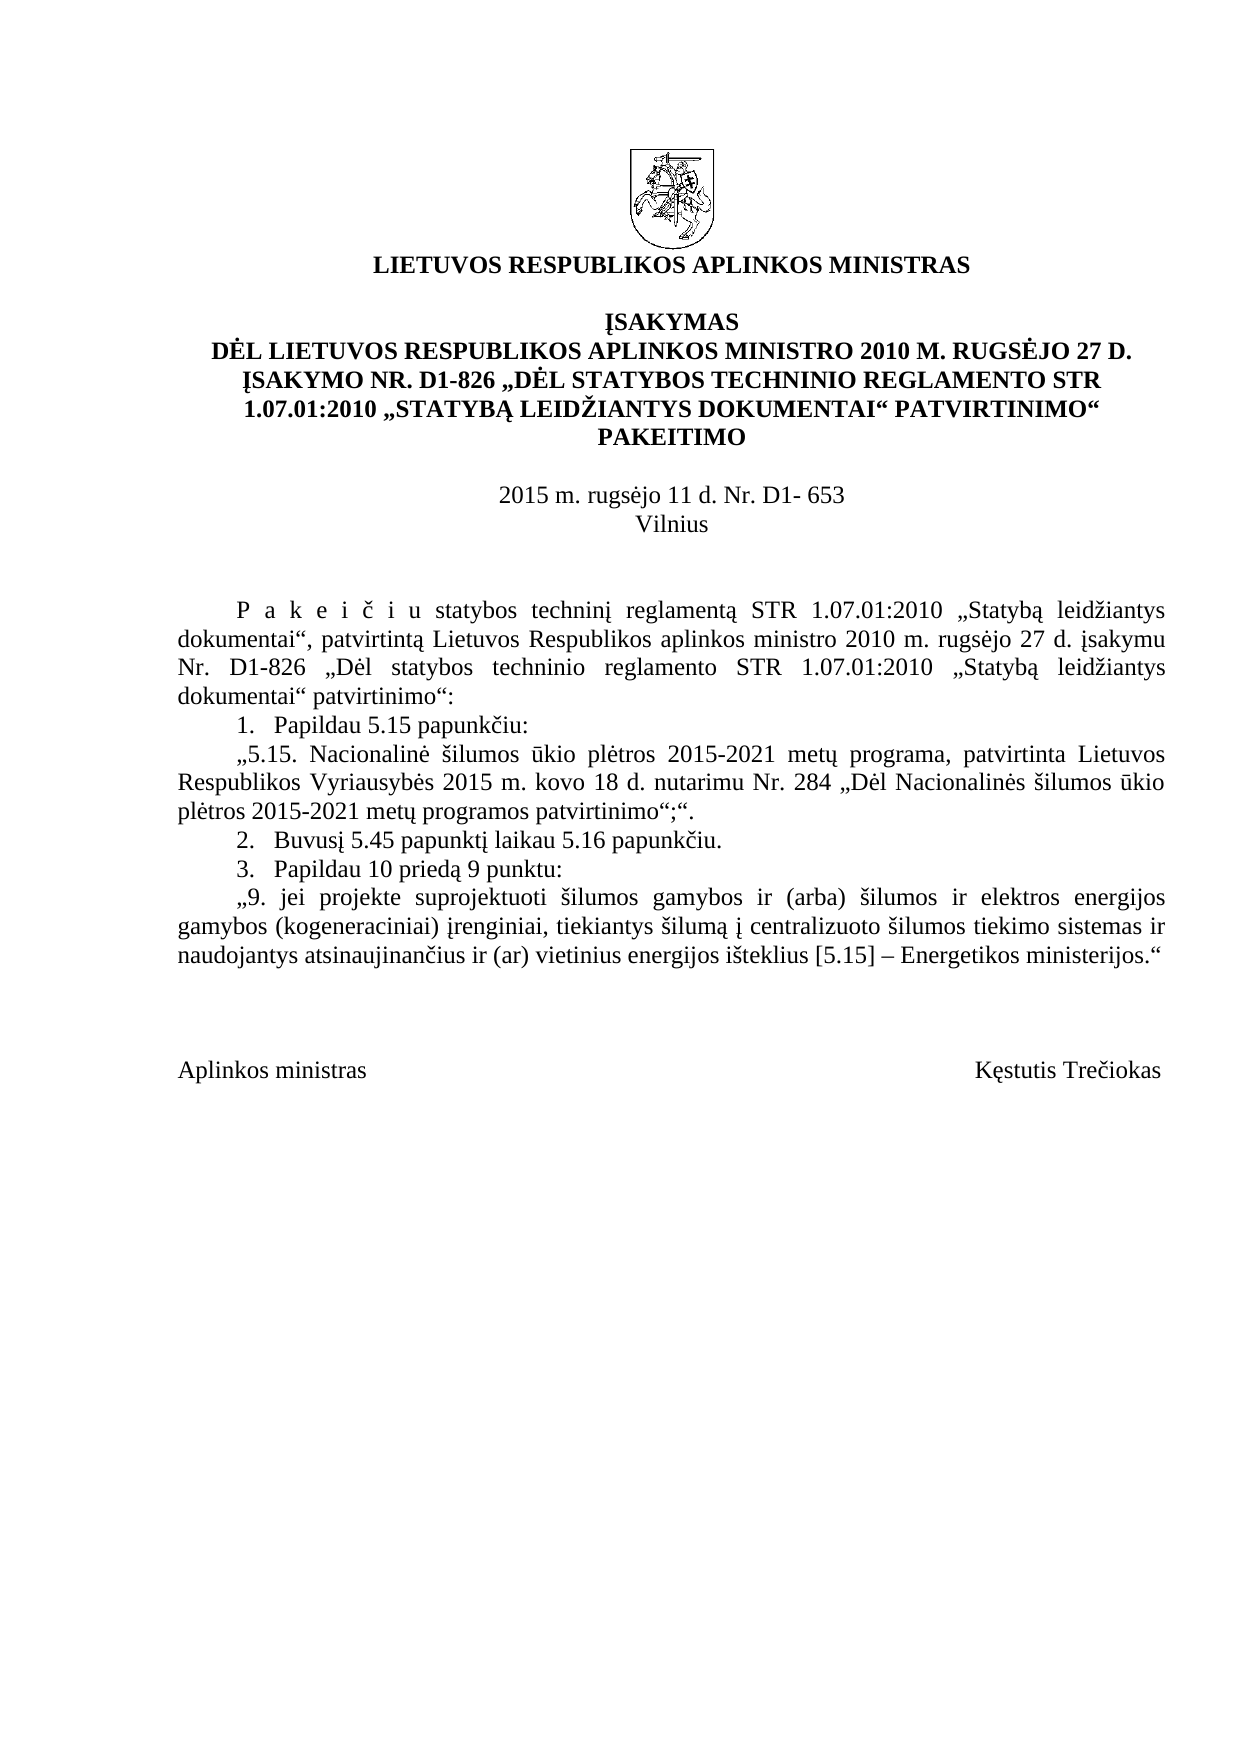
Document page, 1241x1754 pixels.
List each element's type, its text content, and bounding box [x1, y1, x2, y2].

text 2015 m. rugsėjo 11 d. Nr. D1- 653 [177, 480, 1166, 509]
text ĮSAKYMAS [177, 307, 1166, 336]
text 2. Buvusį 5.45 papunktį laikau 5.16 papunkčiu. [236, 825, 1166, 854]
text „9. jei projekte suprojektuoti šilumos gamybos ir (arba) šilumos ir elektros energijos gamybos (kogeneraciniai) įrenginiai, tiekiantys šilumą į centralizuoto šilumos tiekimo sistemas ir naudojantys atsinaujinančius ir (ar) vietinius energijos išteklius [5.15] – Energetikos ministerijos.“ [177, 882, 1166, 969]
text LIETUVOS RESPUBLIKOS APLINKOS MINISTRAS [177, 250, 1166, 279]
text 3. Papildau 10 priedą 9 punktu: [236, 854, 1166, 882]
text P a k e i č i u statybos techninį reglamentą STR 1.07.01:2010 „Statybą leidžiantys dokumentai“, patvirtintą Lietuvos Respublikos aplinkos ministro 2010 m. rugsėjo 27 d. įsakymu Nr. D1-826 „Dėl statybos techninio reglamento STR 1.07.01:2010 „Statybą leidžiantys dokumentai“ patvirtinimo“: [177, 595, 1166, 710]
text Vilnius [177, 509, 1166, 537]
text 1. Papildau 5.15 papunkčiu: [236, 710, 1166, 739]
text „5.15. Nacionalinė šilumos ūkio plėtros 2015-2021 metų programa, patvirtinta Lietuvos Respublikos Vyriausybės 2015 m. kovo 18 d. nutarimu Nr. 284 „Dėl Nacionalinės šilumos ūkio plėtros 2015-2021 metų programos patvirtinimo“;“. [177, 739, 1166, 825]
text DĖL LIETUVOS RESPUBLIKOS APLINKOS MINISTRO 2010 M. RUGSĖJO 27 D. ĮSAKYMO NR. D1-826 „DĖL STATYBOS TECHNINIO REGLAMENTO STR 1.07.01:2010 „STATYBĄ LEIDŽIANTYS DOKUMENTAI“ PATVIRTINIMO“ PAKEITIMO [177, 336, 1166, 451]
text Aplinkos ministras Kęstutis Trečiokas [177, 1055, 1166, 1084]
